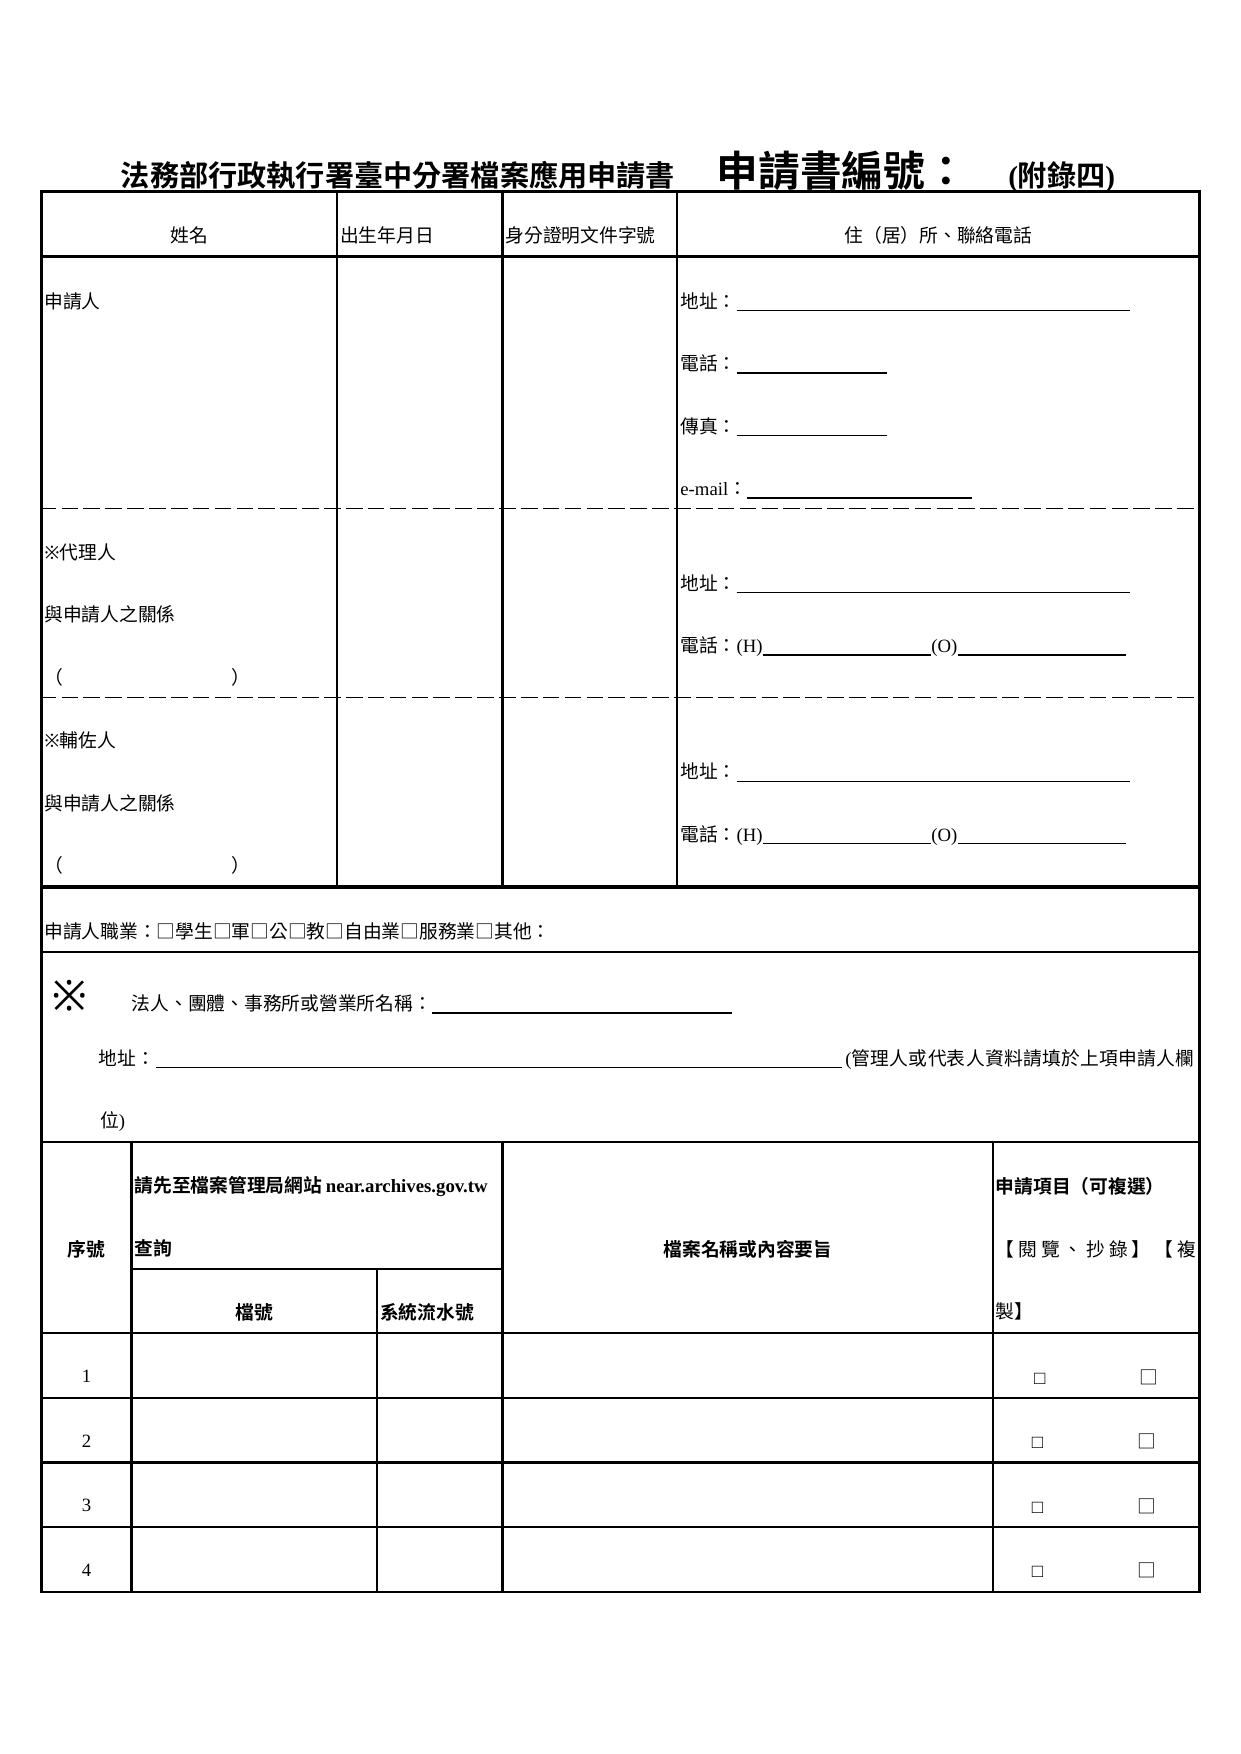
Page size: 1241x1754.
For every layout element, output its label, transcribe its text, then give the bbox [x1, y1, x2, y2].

table_cell [504, 258, 676, 508]
table_cell [133, 1464, 376, 1526]
table_cell [504, 697, 676, 885]
table_cell □ □ [994, 1334, 1198, 1397]
table_cell [378, 1399, 501, 1461]
table_cell [378, 1334, 501, 1397]
table_cell □ □ [994, 1399, 1198, 1461]
table_cell [338, 697, 501, 885]
table_cell 請先至檔案管理局網站near.archives.gov.tw查詢 [133, 1143, 501, 1268]
table_cell 序號 [43, 1143, 130, 1332]
table_cell 4 [43, 1528, 130, 1591]
table_cell [133, 1528, 376, 1591]
table_cell ※代理人 與申請人之關係 （ ） [43, 508, 336, 697]
table_cell [378, 1464, 501, 1526]
table_cell [338, 508, 501, 697]
table_cell 地址： 電話：(H) (O) [678, 508, 1198, 697]
table_cell 1 [43, 1334, 130, 1397]
table_cell 地址： 電話： 傳真： e-mail： [678, 258, 1198, 508]
table_cell 申請人職業：□學生□軍□公□教□自由業□服務業□其他： [43, 889, 1198, 951]
table_cell [133, 1334, 376, 1397]
table_cell [378, 1528, 501, 1591]
text 法務部行政執行署臺中分署檔案應用申請書 申請書編號： (附錄四) [118, 127, 1122, 189]
table_header 姓名 [43, 193, 336, 255]
table_cell □ □ [994, 1528, 1198, 1591]
table_header 身分證明文件字號 [504, 193, 676, 255]
table_cell [133, 1399, 376, 1461]
table_cell 法人、團體、事務所或營業所名稱： 地址： (管理人或代表人資料請填於上項申請人欄位) [43, 953, 1198, 1141]
table_cell 申請項目（可複選） 【閱覽、抄錄】【複製】 [994, 1143, 1198, 1332]
table_cell [504, 1528, 992, 1591]
table_cell 檔號 [133, 1270, 376, 1332]
table_cell [504, 1334, 992, 1397]
table_cell [504, 1399, 992, 1461]
table_cell 系統流水號 [378, 1270, 501, 1332]
table_cell [504, 508, 676, 697]
table_cell □ □ [994, 1464, 1198, 1526]
table_cell 地址： 電話：(H) (O) [678, 697, 1198, 885]
table_cell 申請人 [43, 258, 336, 508]
table_header 出生年月日 [338, 193, 501, 255]
table_cell 3 [43, 1464, 130, 1526]
table_cell 檔案名稱或內容要旨 [504, 1143, 992, 1332]
table_cell 2 [43, 1399, 130, 1461]
table_cell ※輔佐人 與申請人之關係 （ ） [43, 697, 336, 885]
table_cell [504, 1464, 992, 1526]
table_cell [338, 258, 501, 508]
table_header 住（居）所、聯絡電話 [678, 193, 1198, 255]
